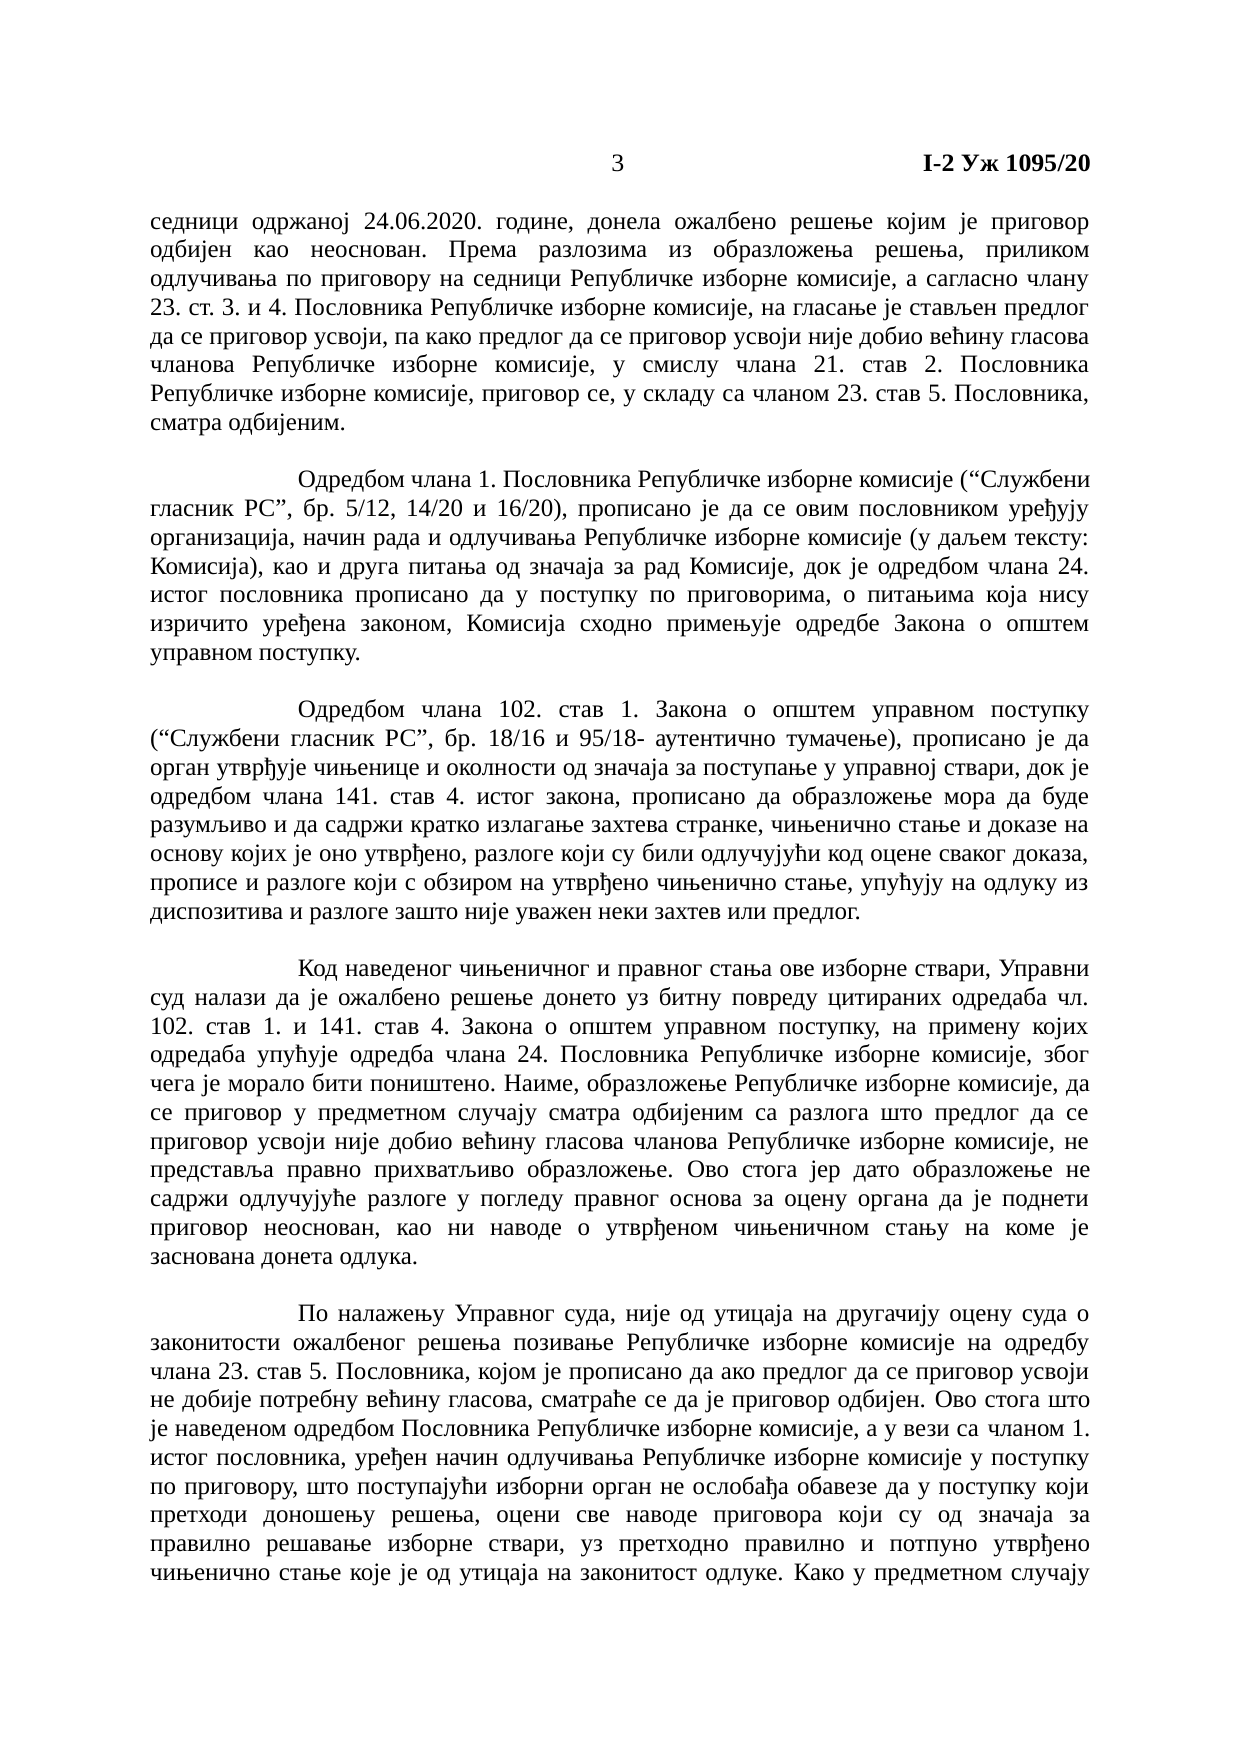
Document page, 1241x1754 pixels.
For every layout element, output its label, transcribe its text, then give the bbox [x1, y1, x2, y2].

text По налажењу Управног суда, није од утицаја на другачију оцену суда о законитости ожалбеног решења позивање Републичке изборне комисије на одредбу члана 23. став 5. Пословника, којом је прописано да ако предлог да се приговор усвоји не добије потребну већину гласова, сматраће се да је приговор одбијен. Ово стога што је наведеном одредбом Пословника Републичке изборне комисије, а у вези са чланом 1. истог пословника, уређен начин одлучивања Републичке изборне комисије у поступку по приговору, што поступајући изборни орган не ослобађа обавезе да у поступку који претходи доношењу решења, оцени све наводе приговора који су од значаја за правилно решавање изборне ствари, уз претходно правилно и потпуно утврђено чињенично стање које је од утицаја на законитост одлуке. Како у предметном случају [150, 1298, 1090, 1586]
text Одредбом члана 1. Пословника Републичке изборне комисије (“Службени гласник РС”, бр. 5/12, 14/20 и 16/20), прописано је да се овим пословником уређују организација, начин рада и одлучивања Републичке изборне комисије (у даљем тексту: Комисија), као и друга питања од значаја за рад Комисије, док је одредбом члана 24. истог пословника прописано да у поступку по приговорима, о питањима која нису изричито уређена законом, Комисија сходно примењује одредбе Закона о општем управном поступку. [150, 464, 1090, 666]
text седници одржаној 24.06.2020. године, донела ожалбено решење којим је приговор одбијен као неоснован. Према разлозима из образложења решења, приликом одлучивања по приговору на седници Републичке изборне комисије, а сагласно члану 23. ст. 3. и 4. Пословника Републичке изборне комисије, на гласање је стављен предлог да се приговор усвоји, па како предлог да се приговор усвоји није добио већину гласова чланова Републичке изборне комисије, у смислу члана 21. став 2. Пословника Републичке изборне комисије, приговор се, у складу са чланом 23. став 5. Пословника, сматра одбијеним. [150, 206, 1090, 436]
text Код наведеног чињеничног и правног стања ове изборне ствари, Управни суд налази да је ожалбено решење донето уз битну повреду цитираних одредаба чл. 102. став 1. и 141. став 4. Закона о општем управном поступку, на примену којих одредаба упућује одредба члана 24. Пословника Републичке изборне комисије, због чега је морало бити поништено. Наиме, образложење Републичке изборне комисије, да се приговор у предметном случају сматра одбијеним са разлога што предлог да се приговор усвоји није добио већину гласова чланова Републичке изборне комисије, не представља правно прихватљиво образложење. Ово стога јер дато образложење не садржи одлучујуће разлоге у погледу правног основа за оцену органа да је поднети приговор неоснован, као ни наводе о утврђеном чињеничном стању на коме је заснована донета одлука. [150, 953, 1090, 1269]
text Одредбом члана 102. став 1. Закона о општем управном поступку (“Службени гласник РС”, бр. 18/16 и 95/18- аутентично тумачење), прописано је да орган утврђује чињенице и околности од значаја за поступање у управној ствари, док је одредбом члана 141. став 4. истог закона, прописано да образложење мора да буде разумљиво и да садржи кратко излагање захтева странке, чињенично стање и доказе на основу којих је оно утврђено, разлоге који су били одлучујући код оцене сваког доказа, прописе и разлоге који с обзиром на утврђено чињенично стање, упућују на одлуку из диспозитива и разлоге зашто није уважен неки захтев или предлог. [150, 694, 1090, 924]
